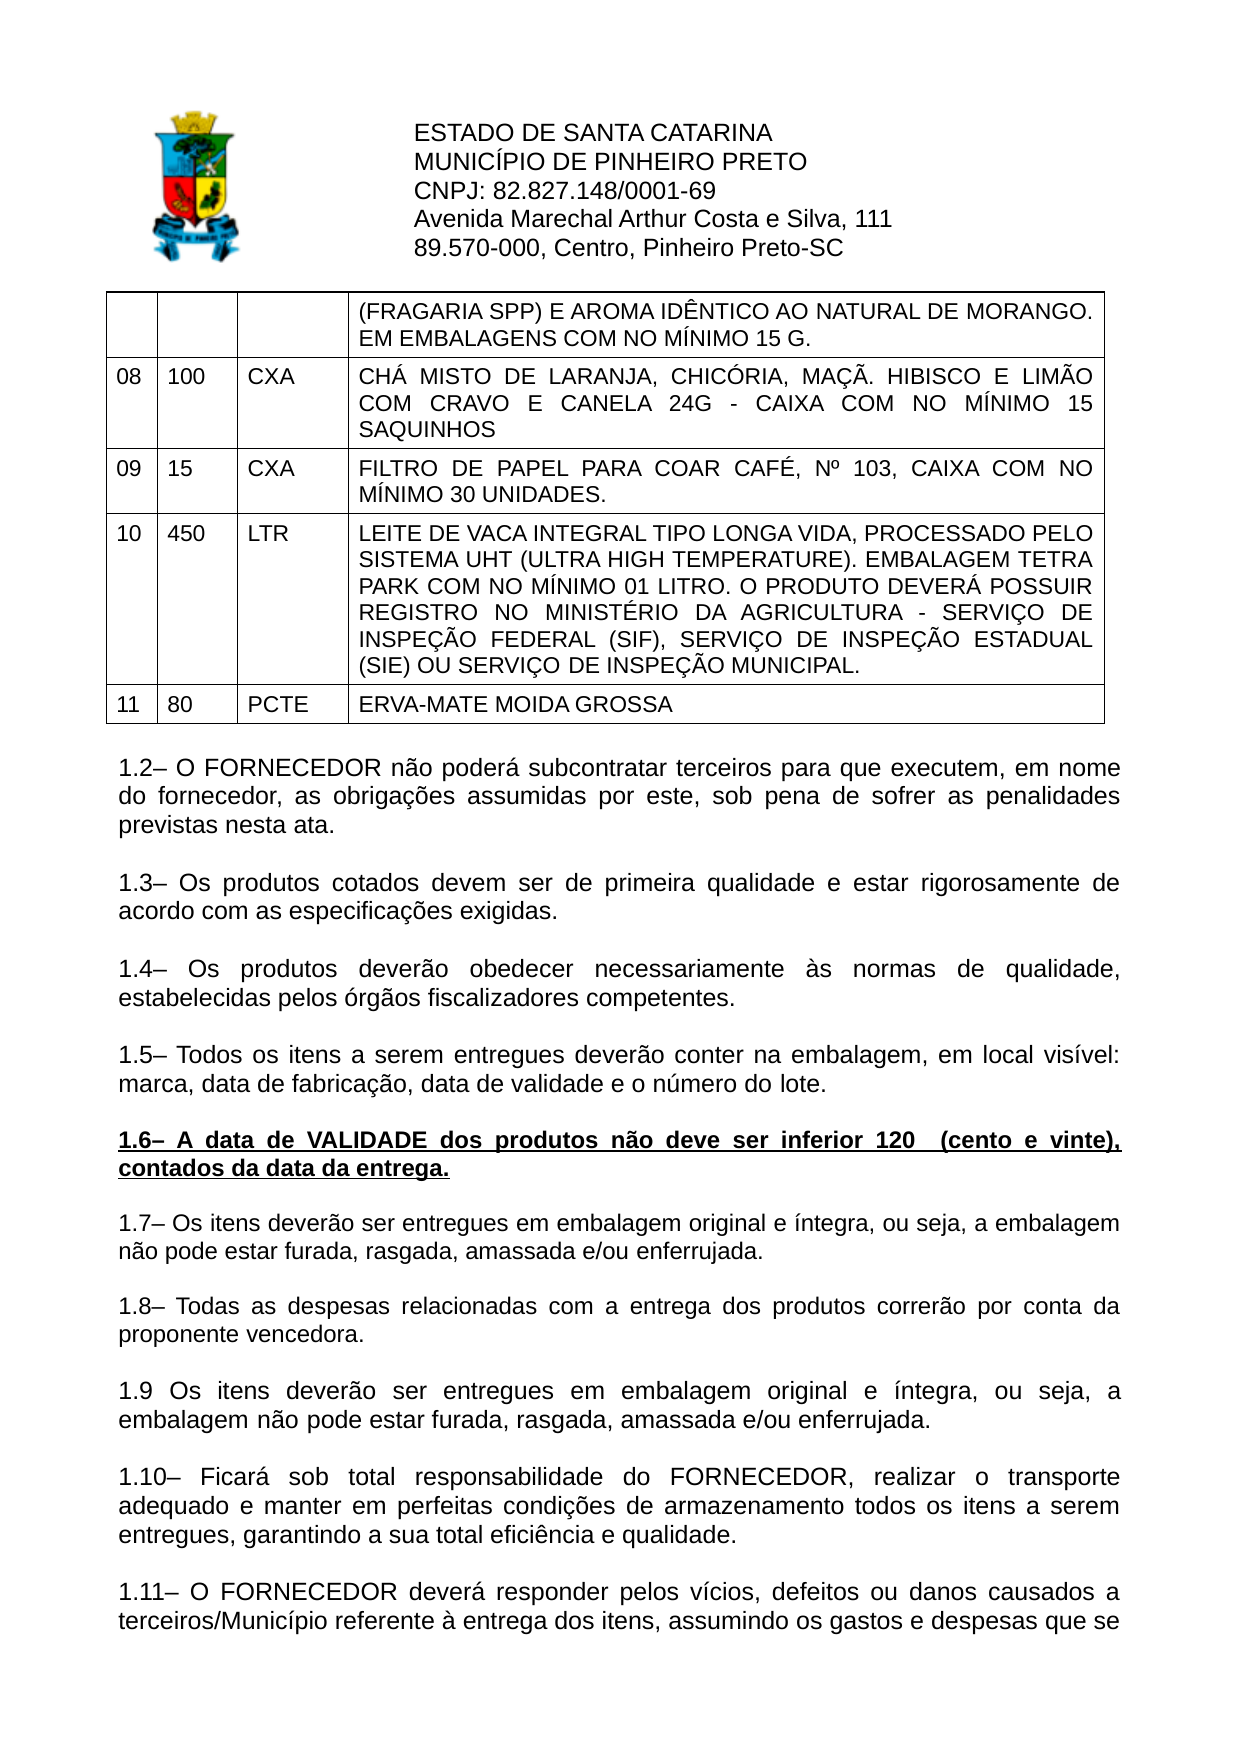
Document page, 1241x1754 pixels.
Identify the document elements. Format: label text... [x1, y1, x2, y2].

text 1.7– Os itens deverão ser entregues em embalagem original e íntegra, ou seja, a embalagem não pode estar furada, rasgada, amassada e/ou enferrujada. [118, 1209, 1122, 1264]
text 1.5– Todos os itens a serem entregues deverão conter na embalagem, em local visível: marca, data de fabricação, data de validade e o número do lote. [118, 1040, 1122, 1098]
table_cell (FRAGARIA SPP) E AROMA IDÊNTICO AO NATURAL DE MORANGO. EM EMBALAGENS COM NO MÍNIMO 15 G. [349, 293, 1104, 357]
table_cell LEITE DE VACA INTEGRAL TIPO LONGA VIDA, PROCESSADO PELO SISTEMA UHT (ULTRA HIGH TEMPERATURE). EMBALAGEM TETRA PARK COM NO MÍNIMO 01 LITRO. O PRODUTO DEVERÁ POSSUIR REGISTRO NO MINISTÉRIO DA AGRICULTURA - SERVIÇO DE INSPEÇÃO FEDERAL (SIF), SERVIÇO DE INSPEÇÃO ESTADUAL (SIE) OU SERVIÇO DE INSPEÇÃO MUNICIPAL. [349, 514, 1104, 684]
table_cell 100 [158, 358, 237, 448]
text 1.9 Os itens deverão ser entregues em embalagem original e íntegra, ou seja, a embalagem não pode estar furada, rasgada, amassada e/ou enferrujada. [118, 1376, 1122, 1433]
text 1.3– Os produtos cotados devem ser de primeira qualidade e estar rigorosamente de acordo com as especificações exigidas. [118, 868, 1122, 925]
text 1.8– Todas as despesas relacionadas com a entrega dos produtos correrão por conta da proponente vencedora. [118, 1292, 1122, 1347]
text 1.4– Os produtos deverão obedecer necessariamente às normas de qualidade, estabelecidas pelos órgãos fiscalizadores competentes. [118, 954, 1122, 1011]
picture [118, 109, 275, 266]
table_cell 11 [107, 685, 157, 723]
table_cell 450 [158, 514, 237, 684]
table_cell [107, 293, 157, 357]
table_cell 08 [107, 358, 157, 448]
table_cell ERVA-MATE MOIDA GROSSA [349, 685, 1104, 723]
table_cell CXA [238, 358, 348, 448]
text 1.10– Ficará sob total responsabilidade do FORNECEDOR, realizar o transporte adequado e manter em perfeitas condições de armazenamento todos os itens a serem entregues, garantindo a sua total eficiência e qualidade. [118, 1462, 1122, 1548]
table_cell CXA [238, 449, 348, 513]
table_cell FILTRO DE PAPEL PARA COAR CAFÉ, Nº 103, CAIXA COM NO MÍNIMO 30 UNIDADES. [349, 449, 1104, 513]
table_cell LTR [238, 514, 348, 684]
table_cell 15 [158, 449, 237, 513]
table_cell [238, 293, 348, 357]
table_cell 10 [107, 514, 157, 684]
table_cell [158, 293, 237, 357]
text 1.2– O FORNECEDOR não poderá subcontratar terceiros para que executem, em nome do fornecedor, as obrigações assumidas por este, sob pena de sofrer as penalidades previstas nesta ata. [118, 753, 1122, 839]
text contados da data da entrega. [118, 1152, 1122, 1182]
table_cell PCTE [238, 685, 348, 723]
table_cell 80 [158, 685, 237, 723]
table_cell 09 [107, 449, 157, 513]
text 1.6– A data de VALIDADE dos produtos não deve ser inferior 120 (cento e vinte), [118, 1126, 1122, 1150]
text 1.11– O FORNECEDOR deverá responder pelos vícios, defeitos ou danos causados a terceiros/Município referente à entrega dos itens, assumindo os gastos e despesas que se [118, 1577, 1122, 1635]
table_cell CHÁ MISTO DE LARANJA, CHICÓRIA, MAÇÃ. HIBISCO E LIMÃO COM CRAVO E CANELA 24G - CAIXA COM NO MÍNIMO 15 SAQUINHOS [349, 358, 1104, 448]
